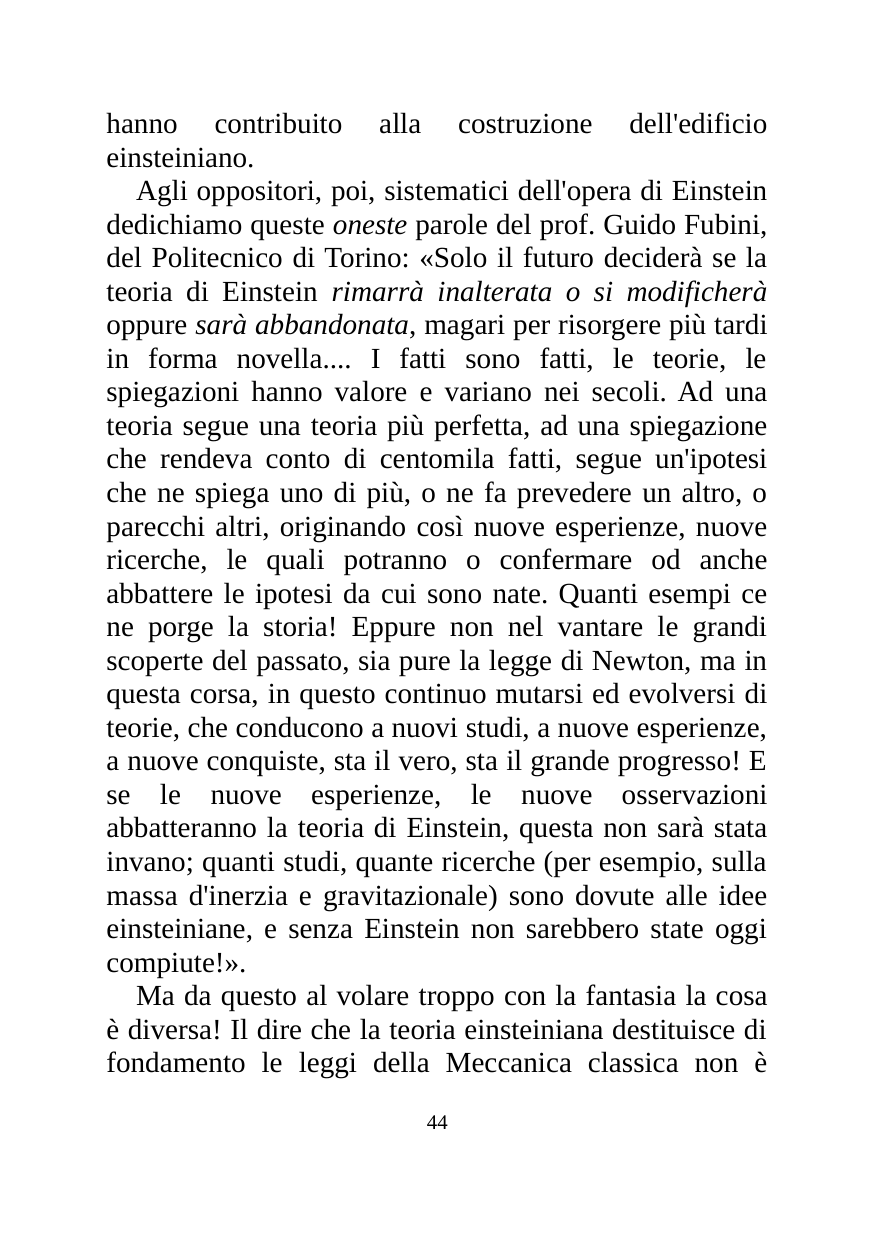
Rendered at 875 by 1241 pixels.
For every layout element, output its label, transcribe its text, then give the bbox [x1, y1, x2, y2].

text hanno contribuito alla costruzione dell'edificio einsteiniano. [106, 106, 768, 173]
text Ma da questo al volare troppo con la fantasia la cosa è diversa! Il dire che la teoria einsteiniana destituisce di fondamento le leggi della Meccanica classica non è [106, 978, 768, 1079]
text Agli oppositori, poi, sistematici dell'opera di Einstein dedichiamo queste oneste parole del prof. Guido Fubini, del Politecnico di Torino: «Solo il futuro deciderà se la teoria di Einstein rimarrà inalterata o si modificherà oppure sarà abbandonata, magari per risorgere più tardi in forma novella.... I fatti sono fatti, le teorie, le spiegazioni hanno valore e variano nei secoli. Ad una teoria segue una teoria più perfetta, ad una spiegazione che rendeva conto di centomila fatti, segue un'ipotesi che ne spiega uno di più, o ne fa prevedere un altro, o parecchi altri, originando così nuove esperienze, nuove ricerche, le quali potranno o confermare od anche abbattere le ipotesi da cui sono nate. Quanti esempi ce ne porge la storia! Eppure non nel vantare le grandi scoperte del passato, sia pure la legge di Newton, ma in questa corsa, in questo continuo mutarsi ed evolversi di teorie, che conducono a nuovi studi, a nuove esperienze, a nuove conquiste, sta il vero, sta il grande progresso! E se le nuove esperienze, le nuove osservazioni abbatteranno la teoria di Einstein, questa non sarà stata invano; quanti studi, quante ricerche (per esempio, sulla massa d'inerzia e gravitazionale) sono dovute alle idee einsteiniane, e senza Einstein non sarebbero state oggi compiute!». [106, 173, 768, 978]
